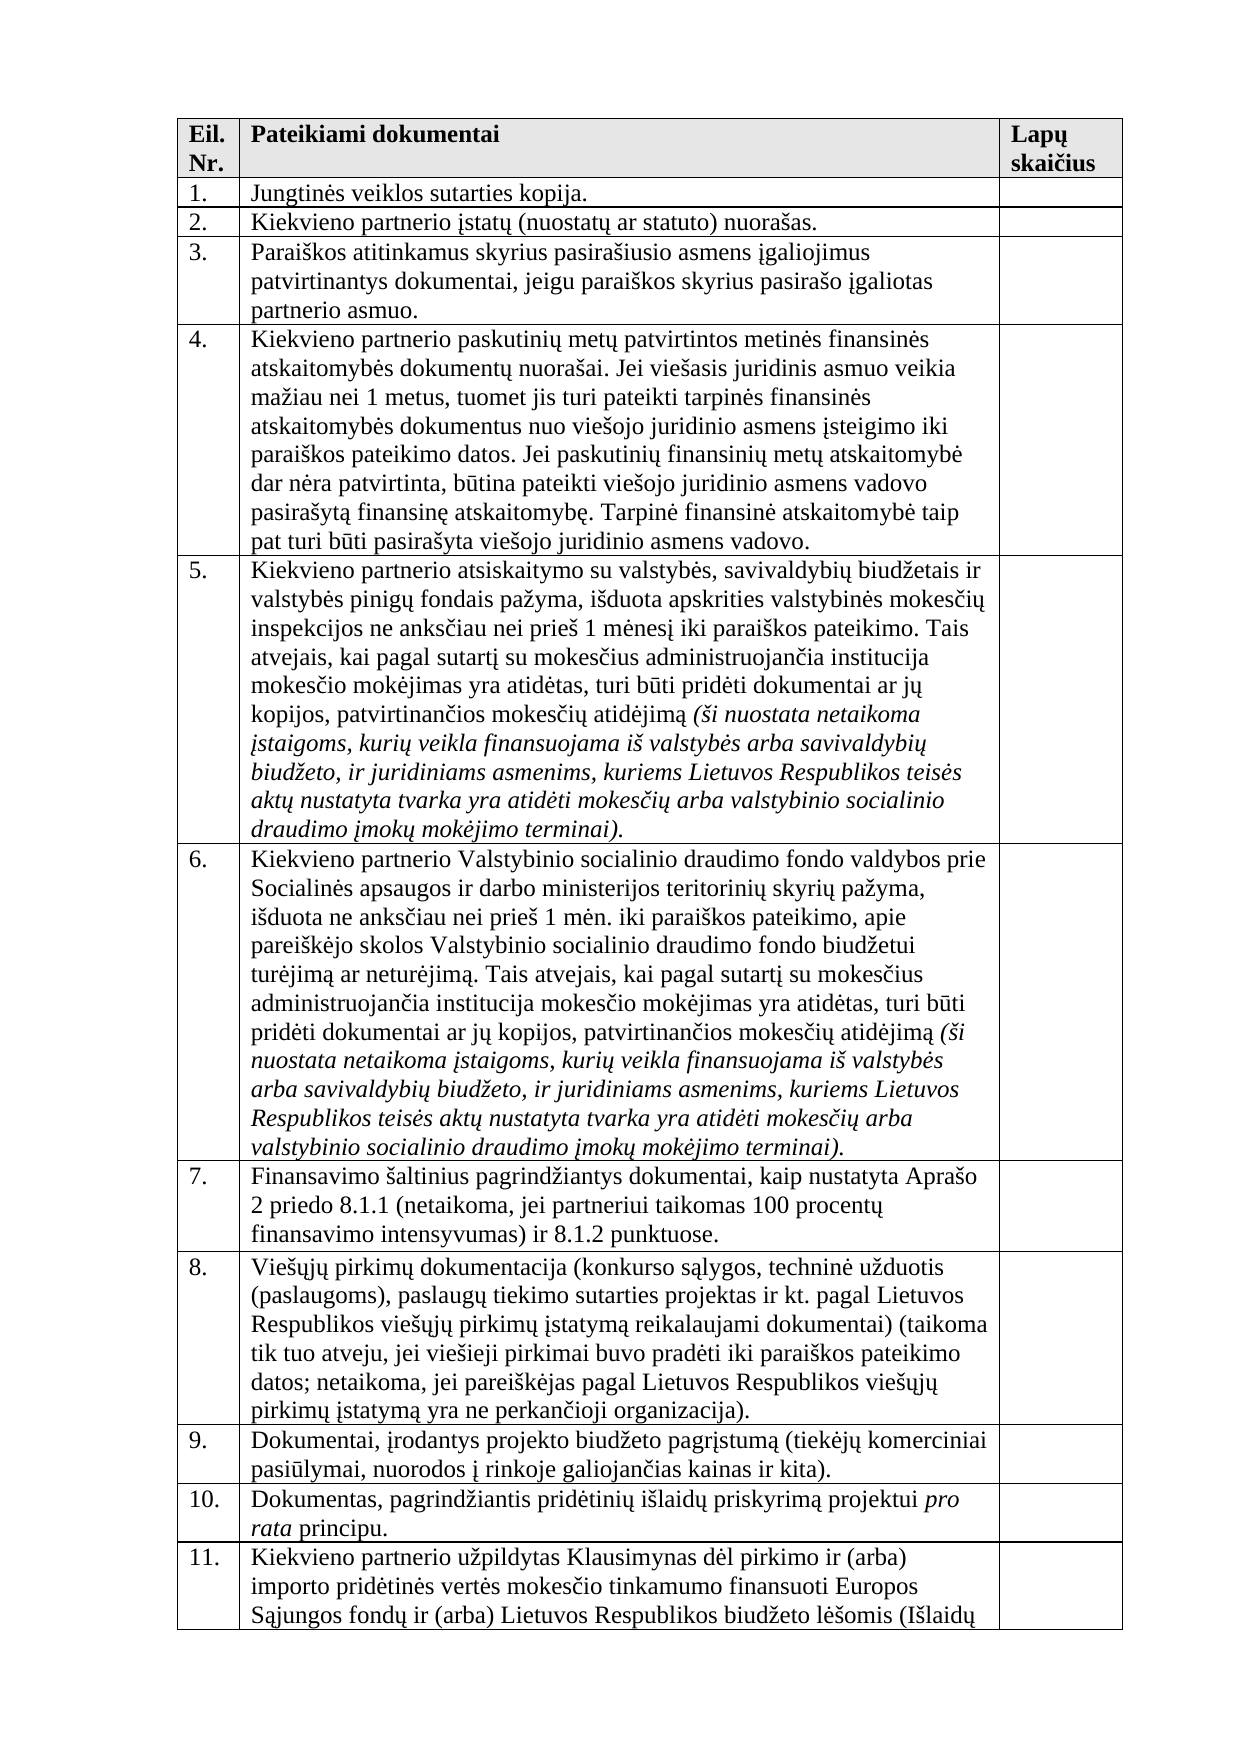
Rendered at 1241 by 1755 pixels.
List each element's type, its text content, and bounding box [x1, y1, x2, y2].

table_header Lapų skaičius [1000, 119, 1122, 177]
table_header Eil. Nr. [178, 119, 239, 177]
table_cell Kiekvieno partnerio paskutinių metų patvirtintos metinės finansinės atskaitomybės dokumentų nuorašai. Jei viešasis juridinis asmuo veikia mažiau nei 1 metus, tuomet jis turi pateikti tarpinės finansinės atskaitomybės dokumentus nuo viešojo juridinio asmens įsteigimo iki paraiškos pateikimo datos. Jei paskutinių finansinių metų atskaitomybė dar nėra patvirtinta, būtina pateikti viešojo juridinio asmens vadovo pasirašytą finansinę atskaitomybę. Tarpinė finansinė atskaitomybė taip pat turi būti pasirašyta viešojo juridinio asmens vadovo. [240, 325, 999, 554]
table_cell 7. [178, 1161, 239, 1251]
table_cell [1000, 178, 1122, 206]
table_cell [1000, 325, 1122, 554]
table_cell Jungtinės veiklos sutarties kopija. [240, 178, 999, 206]
table_cell 11. [178, 1543, 239, 1629]
table_cell 5. [178, 556, 239, 843]
table_cell [1000, 1543, 1122, 1629]
table_cell 8. [178, 1252, 239, 1424]
table_cell 3. [178, 237, 239, 323]
table_cell Paraiškos atitinkamus skyrius pasirašiusio asmens įgaliojimus patvirtinantys dokumentai, jeigu paraiškos skyrius pasirašo įgaliotas partnerio asmuo. [240, 237, 999, 323]
table_cell 4. [178, 325, 239, 554]
table_cell [1000, 1161, 1122, 1251]
table_cell Kiekvieno partnerio Valstybinio socialinio draudimo fondo valdybos prie Socialinės apsaugos ir darbo ministerijos teritorinių skyrių pažyma, išduota ne anksčiau nei prieš 1 mėn. iki paraiškos pateikimo, apie pareiškėjo skolos Valstybinio socialinio draudimo fondo biudžetui turėjimą ar neturėjimą. Tais atvejais, kai pagal sutartį su mokesčius administruojančia institucija mokesčio mokėjimas yra atidėtas, turi būti pridėti dokumentai ar jų kopijos, patvirtinančios mokesčių atidėjimą (ši nuostata netaikoma įstaigoms, kurių veikla finansuojama iš valstybės arba savivaldybių biudžeto, ir juridiniams asmenims, kuriems Lietuvos Respublikos teisės aktų nustatyta tvarka yra atidėti mokesčių arba valstybinio socialinio draudimo įmokų mokėjimo terminai). [240, 844, 999, 1160]
table_cell [1000, 844, 1122, 1160]
table_cell [1000, 1252, 1122, 1424]
table_cell Viešųjų pirkimų dokumentacija (konkurso sąlygos, techninė užduotis (paslaugoms), paslaugų tiekimo sutarties projektas ir kt. pagal Lietuvos Respublikos viešųjų pirkimų įstatymą reikalaujami dokumentai) (taikoma tik tuo atveju, jei viešieji pirkimai buvo pradėti iki paraiškos pateikimo datos; netaikoma, jei pareiškėjas pagal Lietuvos Respublikos viešųjų pirkimų įstatymą yra ne perkančioji organizacija). [240, 1252, 999, 1424]
table_cell 9. [178, 1425, 239, 1483]
table_header Pateikiami dokumentai [240, 119, 999, 177]
table_cell 10. [178, 1484, 239, 1541]
table_cell Dokumentas, pagrindžiantis pridėtinių išlaidų priskyrimą projektui pro rata principu. [240, 1484, 999, 1541]
table_cell [1000, 1484, 1122, 1541]
table_cell [1000, 1425, 1122, 1483]
table_cell Kiekvieno partnerio įstatų (nuostatų ar statuto) nuorašas. [240, 208, 999, 236]
table_cell [1000, 237, 1122, 323]
table_cell 1. [178, 178, 239, 206]
table_cell 2. [178, 208, 239, 236]
table_cell Kiekvieno partnerio atsiskaitymo su valstybės, savivaldybių biudžetais ir valstybės pinigų fondais pažyma, išduota apskrities valstybinės mokesčių inspekcijos ne anksčiau nei prieš 1 mėnesį iki paraiškos pateikimo. Tais atvejais, kai pagal sutartį su mokesčius administruojančia institucija mokesčio mokėjimas yra atidėtas, turi būti pridėti dokumentai ar jų kopijos, patvirtinančios mokesčių atidėjimą (ši nuostata netaikoma įstaigoms, kurių veikla finansuojama iš valstybės arba savivaldybių biudžeto, ir juridiniams asmenims, kuriems Lietuvos Respublikos teisės aktų nustatyta tvarka yra atidėti mokesčių arba valstybinio socialinio draudimo įmokų mokėjimo terminai). [240, 556, 999, 843]
table_cell [1000, 208, 1122, 236]
table_cell Dokumentai, įrodantys projekto biudžeto pagrįstumą (tiekėjų komerciniai pasiūlymai, nuorodos į rinkoje galiojančias kainas ir kita). [240, 1425, 999, 1483]
table_cell [1000, 556, 1122, 843]
table_cell Kiekvieno partnerio užpildytas Klausimynas dėl pirkimo ir (arba) importo pridėtinės vertės mokesčio tinkamumo finansuoti Europos Sąjungos fondų ir (arba) Lietuvos Respublikos biudžeto lėšomis (Išlaidų [240, 1543, 999, 1629]
table_cell 6. [178, 844, 239, 1160]
table_cell Finansavimo šaltinius pagrindžiantys dokumentai, kaip nustatyta Aprašo 2 priedo 8.1.1 (netaikoma, jei partneriui taikomas 100 procentų finansavimo intensyvumas) ir 8.1.2 punktuose. [240, 1161, 999, 1251]
